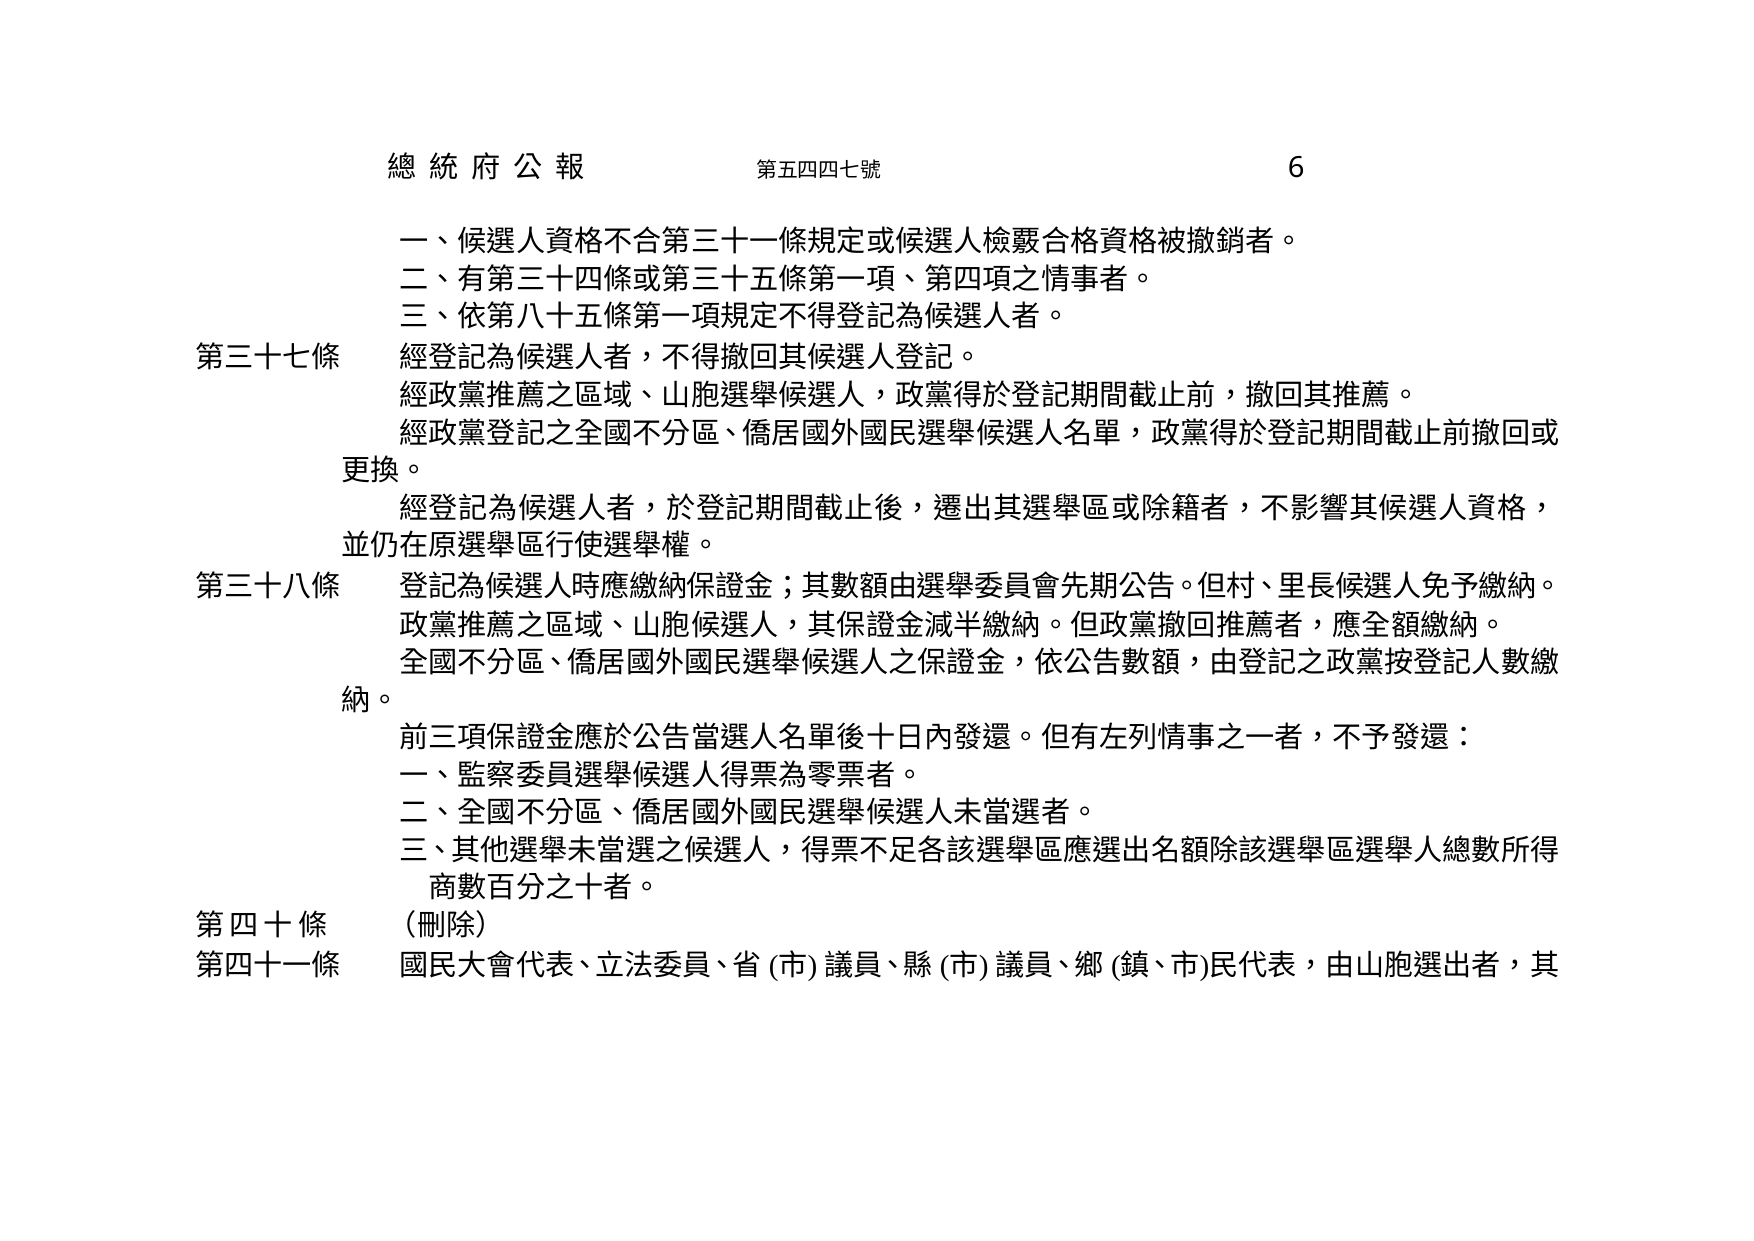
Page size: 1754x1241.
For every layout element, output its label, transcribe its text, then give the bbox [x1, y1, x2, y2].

text 二、全國不分區、僑居國外國民選舉候選人未當選者。 [399, 792, 1559, 830]
text 一、監察委員選舉候選人得票為零票者。 [399, 755, 1559, 792]
text 二、有第三十四條或第三十五條第一項、第四項之情事者。 [399, 259, 1559, 297]
text 經政黨推薦之區域、山胞選舉候選人，政黨得於登記期間截止前，撤回其推薦。 [341, 376, 1559, 413]
text 第三十八條 登記為候選人時應繳納保證金；其數額由選舉委員會先期公告。但村、里長候選人免予繳納。 [195, 563, 1559, 605]
text 第三十七條 經登記為候選人者，不得撤回其候選人登記。 [195, 334, 1559, 376]
text 前三項保證金應於公告當選人名單後十日內發還。但有左列情事之一者，不予發還： [341, 717, 1559, 755]
text 經登記為候選人者，於登記期間截止後，遷出其選舉區或除籍者，不影響其候選人資格，並仍在原選舉區行使選舉權。 [341, 488, 1559, 563]
text 一、候選人資格不合第三十一條規定或候選人檢覈合格資格被撤銷者。 [399, 222, 1559, 259]
text 全國不分區、僑居國外國民選舉候選人之保證金，依公告數額，由登記之政黨按登記人數繳納。 [341, 642, 1559, 717]
text 三、依第八十五條第一項規定不得登記為候選人者。 [399, 297, 1559, 334]
text 政黨推薦之區域、山胞候選人，其保證金減半繳納。但政黨撤回推薦者，應全額繳納。 [341, 605, 1559, 642]
text 經政黨登記之全國不分區、僑居國外國民選舉候選人名單，政黨得於登記期間截止前撤回或更換。 [341, 413, 1559, 488]
text 第四十條 （刪除） [195, 905, 1559, 942]
text 三、其他選舉未當選之候選人，得票不足各該選舉區應選出名額除該選舉區選舉人總數所得商數百分之十者。 [399, 830, 1559, 905]
text 第四十一條 國民大會代表、立法委員、省 (市) 議員、縣 (市) 議員、鄉 (鎮、市)民代表，由山胞選出者，其 [195, 942, 1559, 984]
